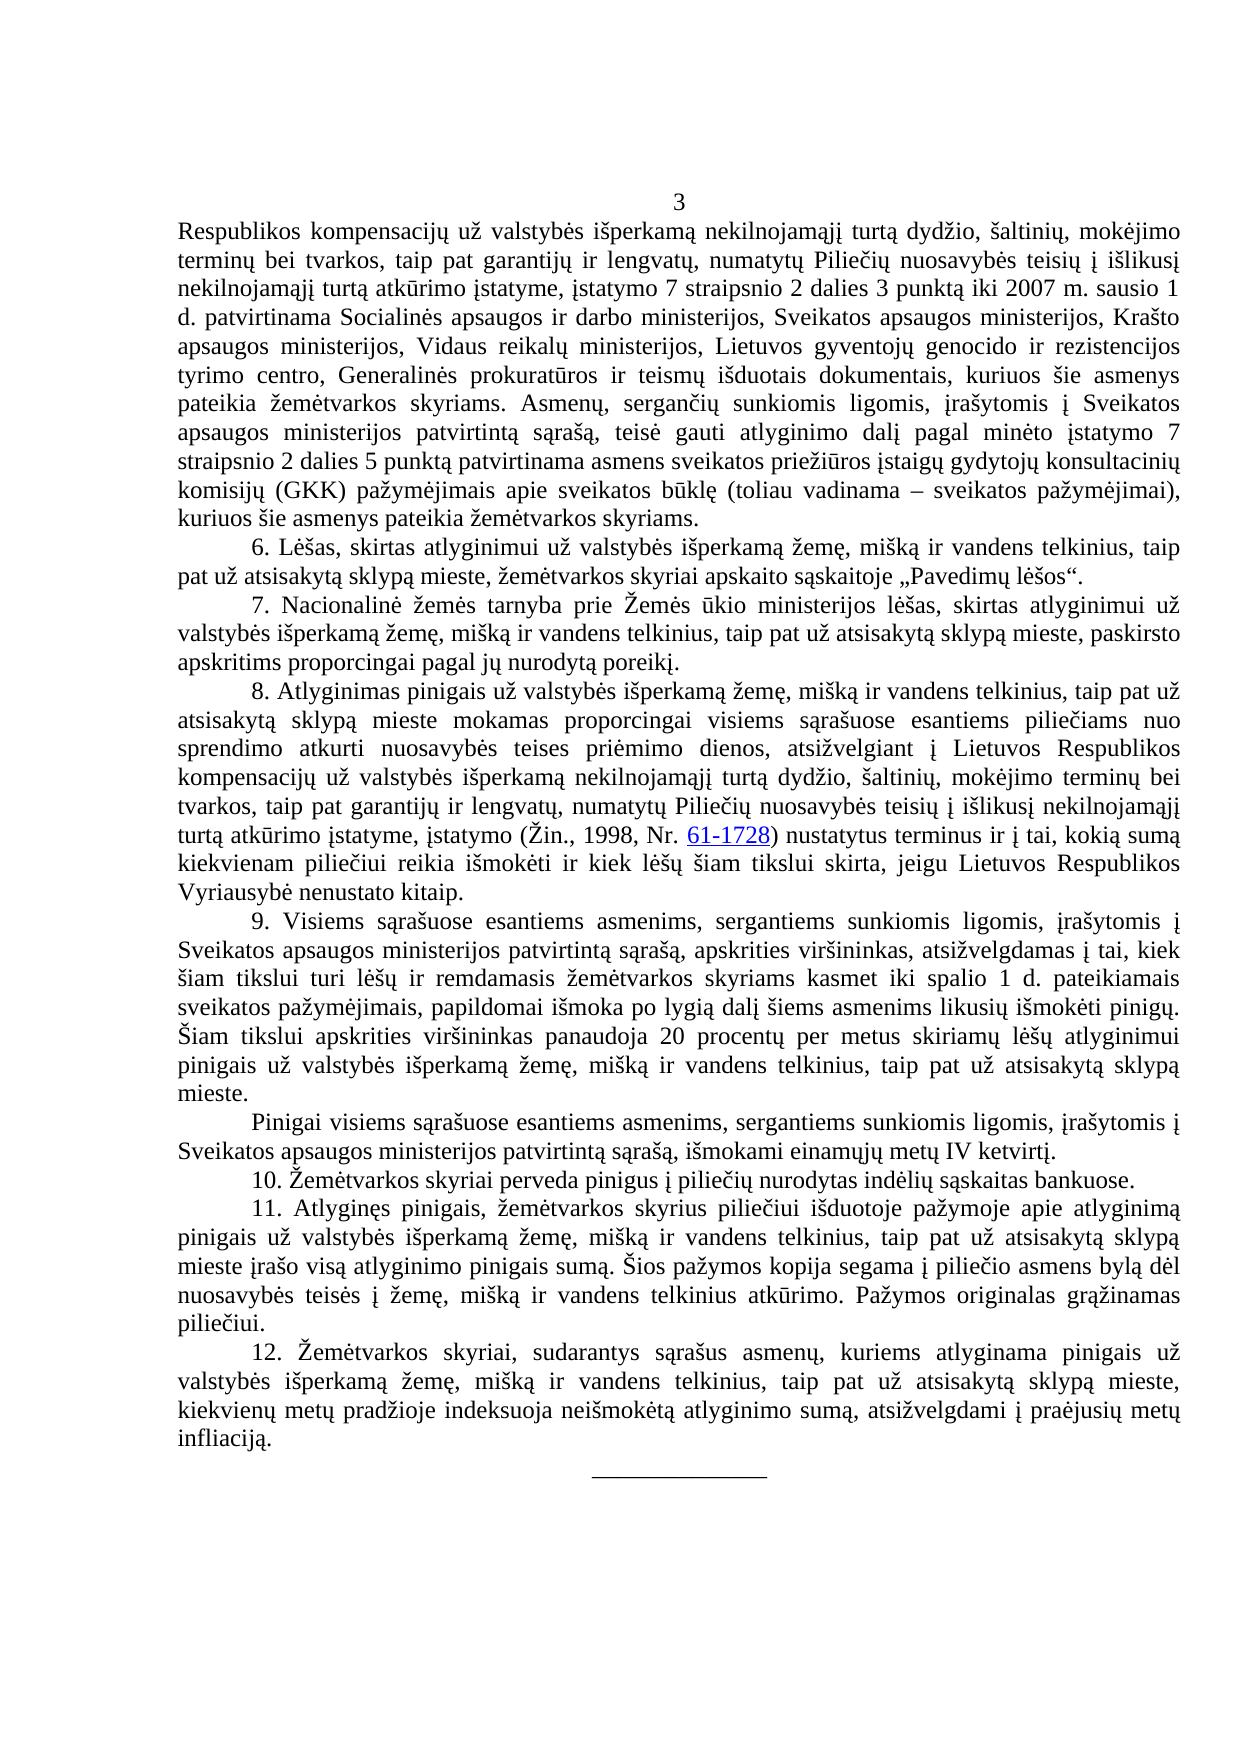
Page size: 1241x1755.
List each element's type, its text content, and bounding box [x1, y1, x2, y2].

text 9. Visiems sąrašuose esantiems asmenims, sergantiems sunkiomis ligomis, įrašytomis į Sveikatos apsaugos ministerijos patvirtintą sąrašą, apskrities viršininkas, atsižvelgdamas į tai, kiek šiam tikslui turi lėšų ir remdamasis žemėtvarkos skyriams kasmet iki spalio 1 d. pateikiamais sveikatos pažymėjimais, papildomai išmoka po lygią dalį šiems asmenims likusių išmokėti pinigų. Šiam tikslui apskrities viršininkas panaudoja 20 procentų per metus skiriamų lėšų atlyginimui pinigais už valstybės išperkamą žemę, mišką ir vandens telkinius, taip pat už atsisakytą sklypą mieste. [177, 906, 1181, 1107]
text 8. Atlyginimas pinigais už valstybės išperkamą žemę, mišką ir vandens telkinius, taip pat už atsisakytą sklypą mieste mokamas proporcingai visiems sąrašuose esantiems piliečiams nuo sprendimo atkurti nuosavybės teises priėmimo dienos, atsižvelgiant į Lietuvos Respublikos kompensacijų už valstybės išperkamą nekilnojamąjį turtą dydžio, šaltinių, mokėjimo terminų bei tvarkos, taip pat garantijų ir lengvatų, numatytų Piliečių nuosavybės teisių į išlikusį nekilnojamąjį turtą atkūrimo įstatyme, įstatymo (Žin., 1998, Nr. 61-1728) nustatytus terminus ir į tai, kokią sumą kiekvienam piliečiui reikia išmokėti ir kiek lėšų šiam tikslui skirta, jeigu Lietuvos Respublikos Vyriausybė nenustato kitaip. [177, 676, 1181, 906]
text 12. Žemėtvarkos skyriai, sudarantys sąrašus asmenų, kuriems atlyginama pinigais už valstybės išperkamą žemę, mišką ir vandens telkinius, taip pat už atsisakytą sklypą mieste, kiekvienų metų pradžioje indeksuoja neišmokėtą atlyginimo sumą, atsižvelgdami į praėjusių metų infliaciją. [177, 1337, 1181, 1452]
text 11. Atlyginęs pinigais, žemėtvarkos skyrius piliečiui išduotoje pažymoje apie atlyginimą pinigais už valstybės išperkamą žemę, mišką ir vandens telkinius, taip pat už atsisakytą sklypą mieste įrašo visą atlyginimo pinigais sumą. Šios pažymos kopija segama į piliečio asmens bylą dėl nuosavybės teisės į žemę, mišką ir vandens telkinius atkūrimo. Pažymos originalas grąžinamas piliečiui. [177, 1193, 1181, 1337]
text 10. Žemėtvarkos skyriai perveda pinigus į piliečių nurodytas indėlių sąskaitas bankuose. [177, 1165, 1181, 1193]
text 6. Lėšas, skirtas atlyginimui už valstybės išperkamą žemę, mišką ir vandens telkinius, taip pat už atsisakytą sklypą mieste, žemėtvarkos skyriai apskaito sąskaitoje „Pavedimų lėšos“. [177, 532, 1181, 590]
text ______________ [177, 1452, 1181, 1481]
text 7. Nacionalinė žemės tarnyba prie Žemės ūkio ministerijos lėšas, skirtas atlyginimui už valstybės išperkamą žemę, mišką ir vandens telkinius, taip pat už atsisakytą sklypą mieste, paskirsto apskritims proporcingai pagal jų nurodytą poreikį. [177, 590, 1181, 676]
text Respublikos kompensacijų už valstybės išperkamą nekilnojamąjį turtą dydžio, šaltinių, mokėjimo terminų bei tvarkos, taip pat garantijų ir lengvatų, numatytų Piliečių nuosavybės teisių į išlikusį nekilnojamąjį turtą atkūrimo įstatyme, įstatymo 7 straipsnio 2 dalies 3 punktą iki 2007 m. sausio 1 d. patvirtinama Socialinės apsaugos ir darbo ministerijos, Sveikatos apsaugos ministerijos, Krašto apsaugos ministerijos, Vidaus reikalų ministerijos, Lietuvos gyventojų genocido ir rezistencijos tyrimo centro, Generalinės prokuratūros ir teismų išduotais dokumentais, kuriuos šie asmenys pateikia žemėtvarkos skyriams. Asmenų, sergančių sunkiomis ligomis, įrašytomis į Sveikatos apsaugos ministerijos patvirtintą sąrašą, teisė gauti atlyginimo dalį pagal minėto įstatymo 7 straipsnio 2 dalies 5 punktą patvirtinama asmens sveikatos priežiūros įstaigų gydytojų konsultacinių komisijų (GKK) pažymėjimais apie sveikatos būklę (toliau vadinama – sveikatos pažymėjimai), kuriuos šie asmenys pateikia žemėtvarkos skyriams. [177, 216, 1181, 532]
text Pinigai visiems sąrašuose esantiems asmenims, sergantiems sunkiomis ligomis, įrašytomis į Sveikatos apsaugos ministerijos patvirtintą sąrašą, išmokami einamųjų metų IV ketvirtį. [177, 1107, 1181, 1165]
